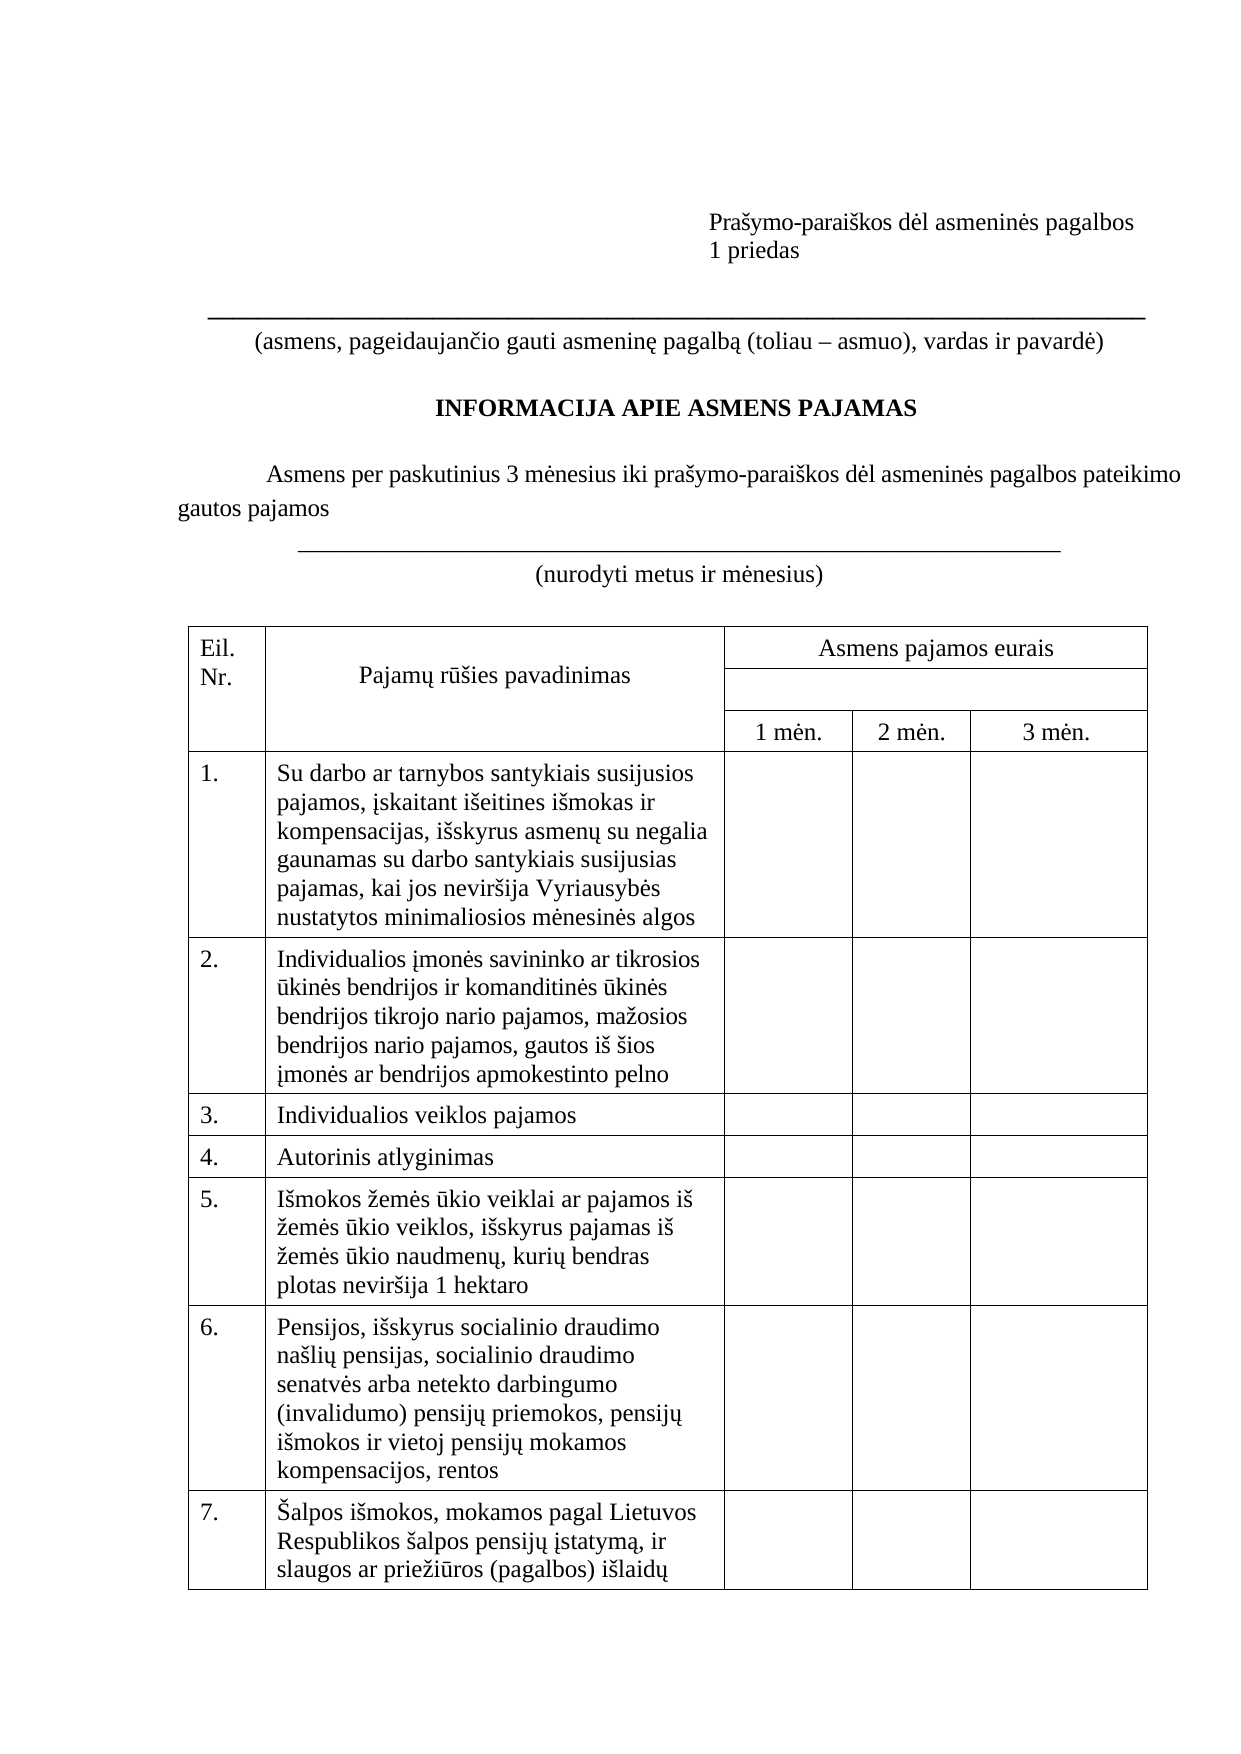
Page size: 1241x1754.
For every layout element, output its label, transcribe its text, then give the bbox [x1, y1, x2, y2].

table_header Asmens pajamos eurais [725, 627, 1147, 668]
table_cell [853, 752, 970, 937]
table_cell 1. [189, 752, 265, 937]
text _____________________________________________________________ [177, 526, 1181, 555]
table_cell [853, 1136, 970, 1177]
text (nurodyti metus ir mėnesius) [177, 559, 1181, 588]
table_cell [725, 1136, 852, 1177]
table_cell [725, 752, 852, 937]
table_cell 6. [189, 1306, 265, 1490]
table_cell 5. [189, 1178, 265, 1304]
table_cell [725, 1178, 852, 1304]
table_cell 2 mėn. [853, 711, 970, 751]
table_cell [853, 1491, 970, 1589]
table_header Eil. Nr. [189, 627, 265, 751]
table_cell [853, 938, 970, 1093]
table_cell [971, 1094, 1147, 1135]
text (asmens, pageidaujančio gauti asmeninę pagalbą (toliau – asmuo), vardas ir pavardė) [177, 326, 1181, 355]
table_cell 4. [189, 1136, 265, 1177]
table_cell 3. [189, 1094, 265, 1135]
table_cell 7. [189, 1491, 265, 1589]
table_cell Individualios įmonės savininko ar tikrosios ūkinės bendrijos ir komanditinės ūkinės bendrijos tikrojo nario pajamos, mažosios bendrijos nario pajamos, gautos iš šios įmonės ar bendrijos apmokestinto pelno [266, 938, 724, 1093]
table_cell 1 mėn. [725, 711, 852, 751]
table_cell [971, 1136, 1147, 1177]
text 1 priedas [709, 235, 1202, 264]
table_cell [853, 1178, 970, 1304]
table_cell Su darbo ar tarnybos santykiais susijusios pajamos, įskaitant išeitines išmokas ir kompensacijas, išskyrus asmenų su negalia gaunamas su darbo santykiais susijusias pajamas, kai jos neviršija Vyriausybės nustatytos minimaliosios mėnesinės algos [266, 752, 724, 937]
table_cell Autorinis atlyginimas [266, 1136, 724, 1177]
table_cell [971, 938, 1147, 1093]
table_cell Pensijos, išskyrus socialinio draudimo našlių pensijas, socialinio draudimo senatvės arba netekto darbingumo (invalidumo) pensijų priemokos, pensijų išmokos ir vietoj pensijų mokamos kompensacijos, rentos [266, 1306, 724, 1490]
table_cell [971, 752, 1147, 937]
table_cell 2. [189, 938, 265, 1093]
text ___________________________________________________________________________ [177, 293, 1181, 322]
table_cell [725, 938, 852, 1093]
table_cell Išmokos žemės ūkio veiklai ar pajamos iš žemės ūkio veiklos, išskyrus pajamas iš žemės ūkio naudmenų, kurių bendras plotas neviršija 1 hektaro [266, 1178, 724, 1304]
table_cell [971, 1306, 1147, 1490]
table_cell [853, 1306, 970, 1490]
text Prašymo-paraiškos dėl asmeninės pagalbos [709, 207, 1202, 235]
table_cell Individualios veiklos pajamos [266, 1094, 724, 1135]
text Asmens per paskutinius 3 mėnesius iki prašymo-paraiškos dėl asmeninės pagalbos pateikimo gautos pajamos [177, 459, 1181, 522]
table_cell [725, 669, 1147, 709]
table_cell 3 mėn. [971, 711, 1147, 751]
table_cell Šalpos išmokos, mokamos pagal Lietuvos Respublikos šalpos pensijų įstatymą, ir slaugos ar priežiūros (pagalbos) išlaidų [266, 1491, 724, 1589]
table_cell [971, 1491, 1147, 1589]
table_cell [725, 1306, 852, 1490]
table_cell [725, 1491, 852, 1589]
table_cell [725, 1094, 852, 1135]
text INFORMACIJA APIE ASMENS PAJAMAS [177, 393, 1181, 422]
table_header Pajamų rūšies pavadinimas [266, 627, 724, 751]
table_cell [971, 1178, 1147, 1304]
table_cell [853, 1094, 970, 1135]
